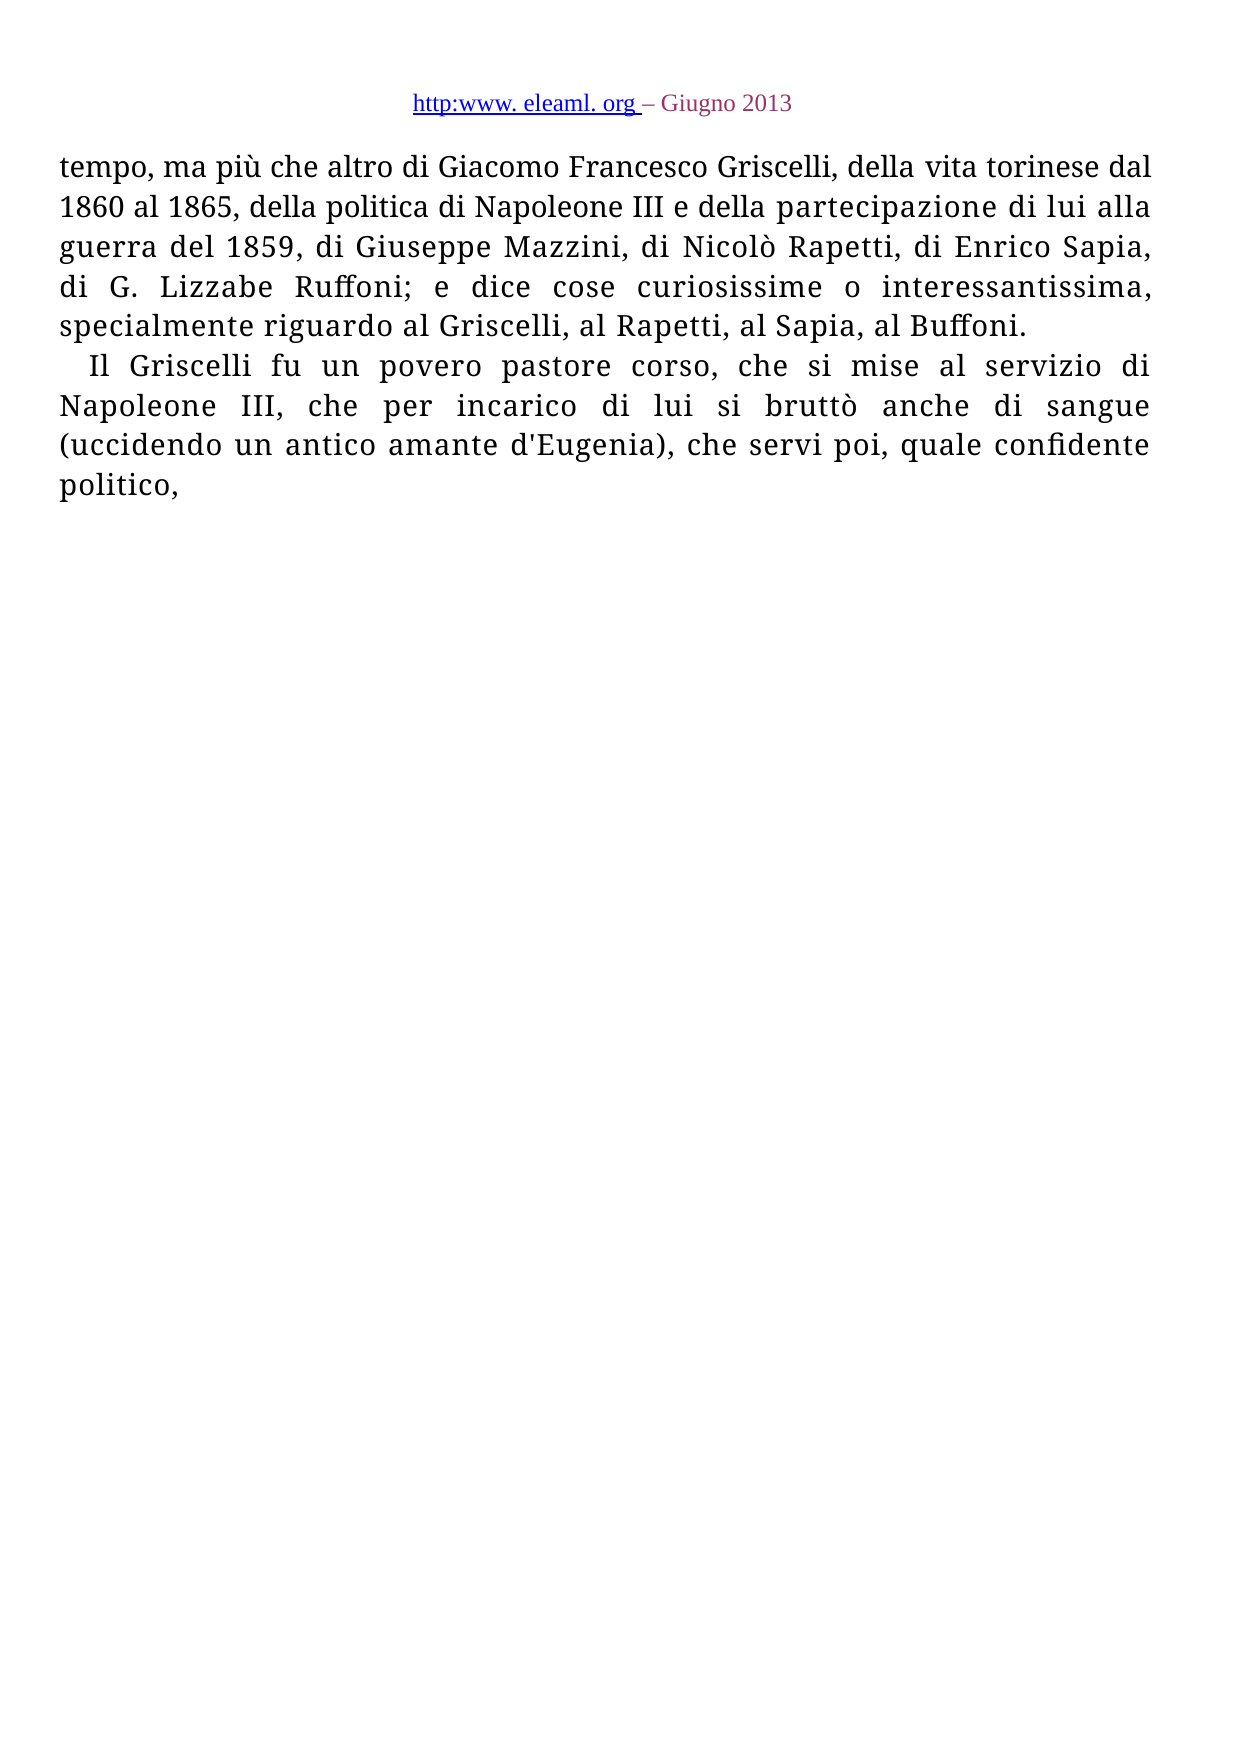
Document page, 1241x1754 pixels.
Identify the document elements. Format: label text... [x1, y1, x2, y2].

text tempo, ma più che altro di Giacomo Francesco Griscelli, della vita torinese dal 1860 al 1865, della politica di Napoleone III e della partecipazione di lui alla guerra del 1859, di Giuseppe Mazzini, di Nicolò Rapetti, di Enrico Sapia, di G. Lizzabe Ruffoni; e dice cose curiosissime o interessantissima, specialmente riguardo al Griscelli, al Rapetti, al Sapia, al Buffoni. [59, 147, 1152, 345]
text Il Griscelli fu un povero pastore corso, che si mise al servizio di Napoleone III, che per incarico di lui si bruttò anche di sangue (uccidendo un antico amante d'Eugenia), che servi poi, quale confidente politico, [59, 345, 1152, 504]
